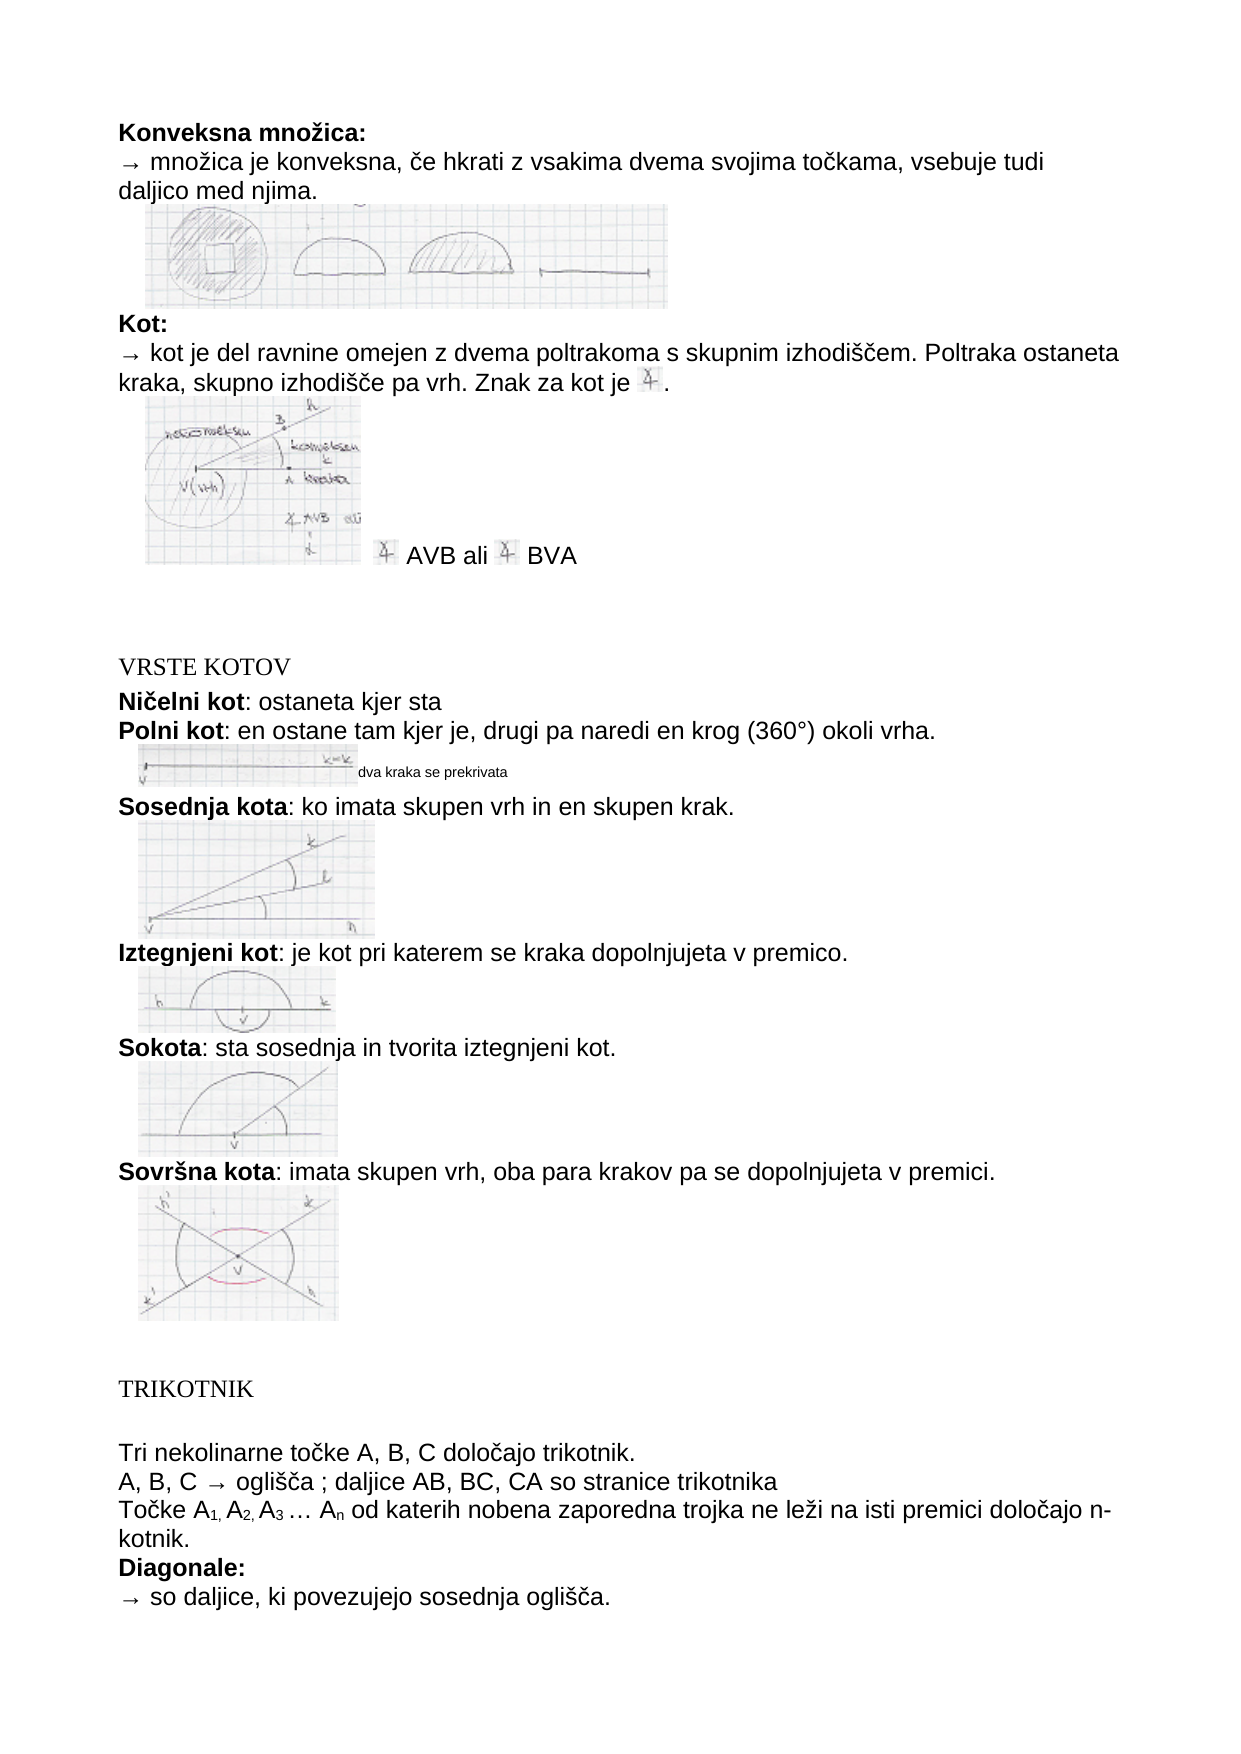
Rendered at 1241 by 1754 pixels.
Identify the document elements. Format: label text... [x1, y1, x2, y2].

text Iztegnjeni kot: je kot pri katerem se kraka dopolnjujeta v premico. [118, 938, 1122, 967]
picture [145, 396, 361, 565]
text Tri nekolinarne točke A, B, C določajo trikotnik. [118, 1438, 1122, 1466]
text Točke A1, A2, A3 … An od katerih nobena zaporedna trojka ne leži na isti premici določajo n-kotnik. [118, 1495, 1122, 1553]
picture [138, 1185, 339, 1321]
picture [145, 204, 668, 309]
text → so daljice, ki povezujejo sosednja oglišča. [118, 1581, 1122, 1610]
text Sokota: sta sosednja in tvorita iztegnjeni kot. [118, 1033, 1122, 1062]
picture [373, 539, 399, 565]
picture [637, 366, 663, 392]
text → množica je konveksna, če hkrati z vsakima dvema svojima točkama, vsebuje tudi daljico med njima. [118, 147, 1122, 204]
picture [138, 744, 358, 787]
text dva kraka se prekrivata [118, 745, 1122, 792]
subtitle TRIKOTNIK [118, 1374, 1122, 1403]
text AVB ali BVA [118, 397, 1122, 570]
picture [138, 966, 336, 1033]
text A, B, C → oglišča ; daljice AB, BC, CA so stranice trikotnika [118, 1466, 1122, 1495]
text Konveksna množica: [118, 118, 1122, 147]
subtitle VRSTE KOTOV [118, 652, 1122, 681]
text Polni kot: en ostane tam kjer je, drugi pa naredi en krog (360°) okoli vrha. [118, 716, 1122, 745]
text Ničelni kot: ostaneta kjer sta [118, 687, 1122, 716]
picture [138, 1061, 338, 1157]
text Sosednja kota: ko imata skupen vrh in en skupen krak. [118, 792, 1122, 821]
picture [138, 820, 375, 939]
text Diagonale: [118, 1553, 1122, 1581]
text Kot: [118, 309, 1122, 338]
text Sovršna kota: imata skupen vrh, oba para krakov pa se dopolnjujeta v premici. [118, 1157, 1122, 1186]
text → kot je del ravnine omejen z dvema poltrakoma s skupnim izhodiščem. Poltraka ostaneta kraka, skupno izhodišče pa vrh. Znak za kot je . [118, 338, 1122, 397]
picture [494, 539, 520, 565]
